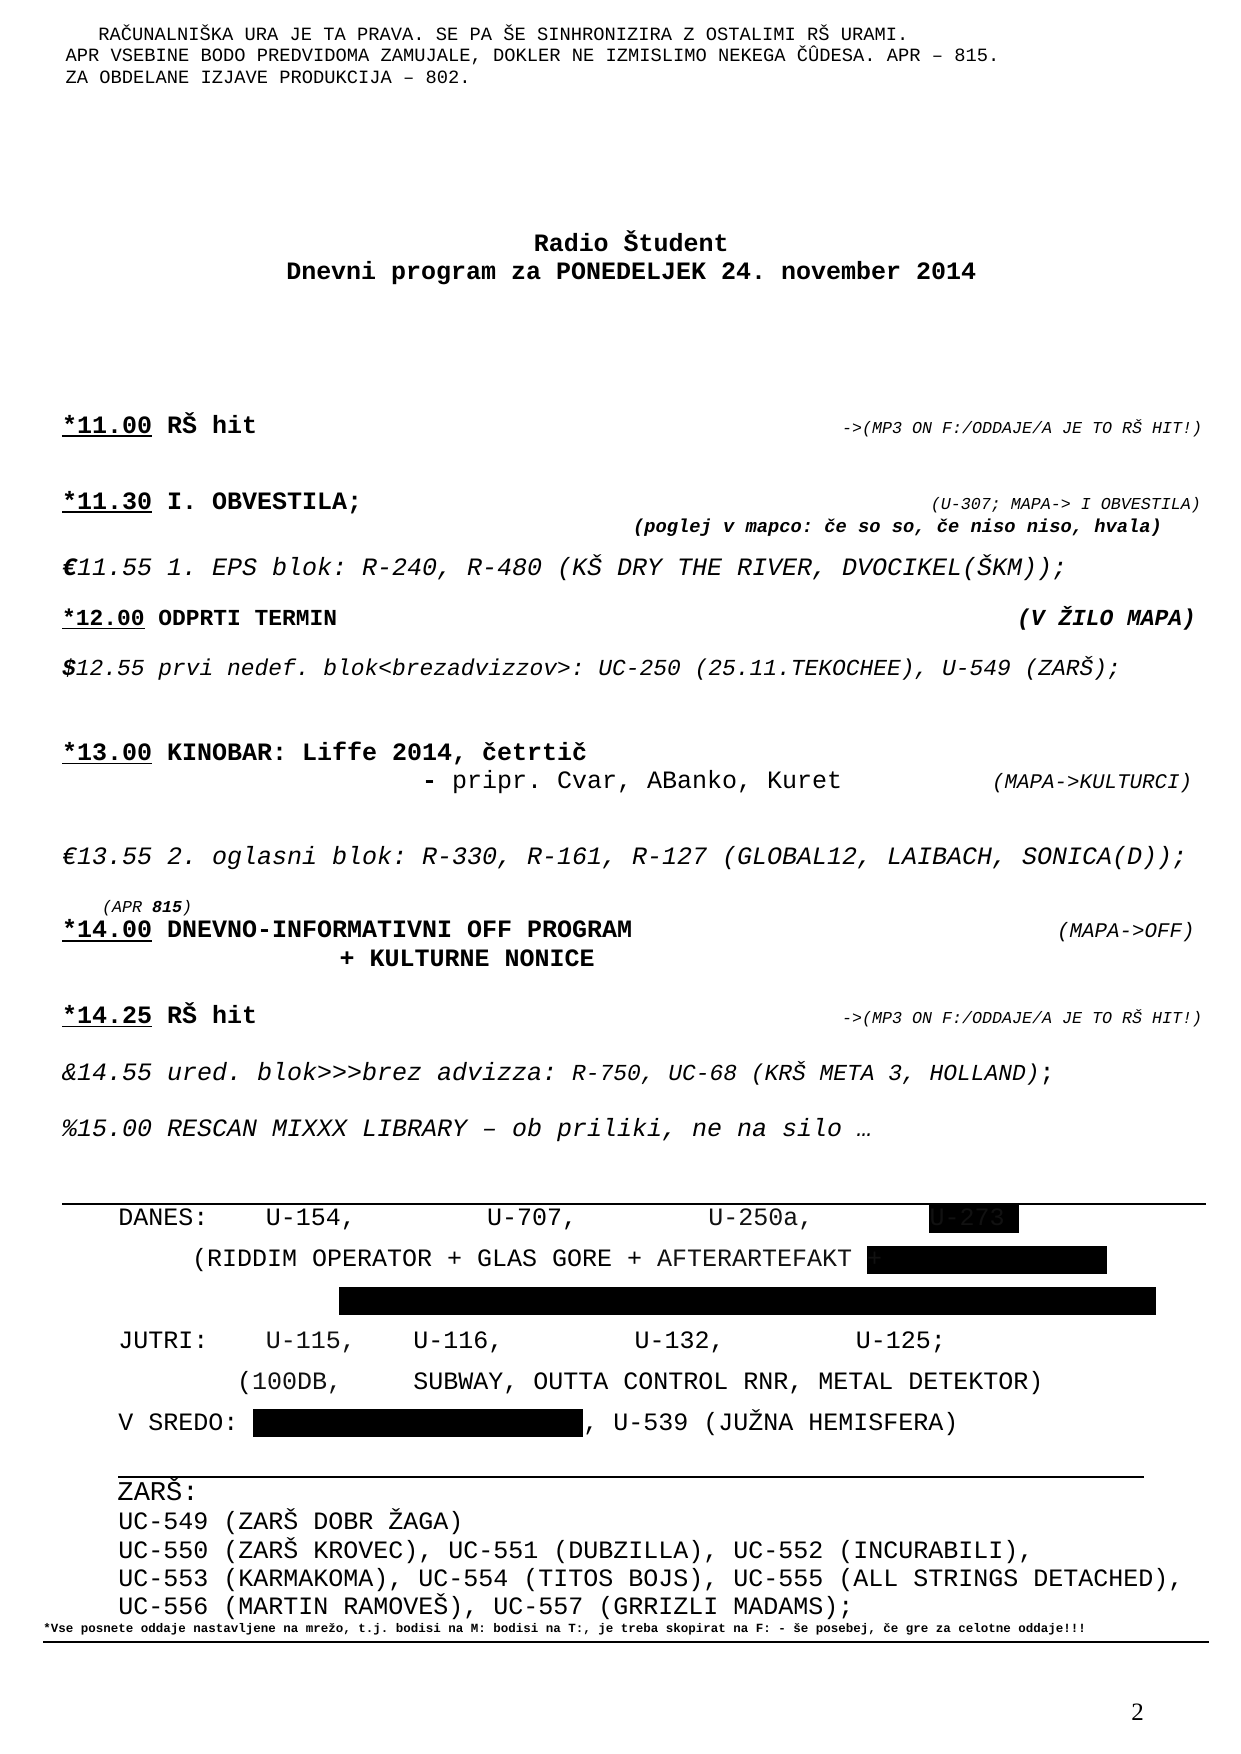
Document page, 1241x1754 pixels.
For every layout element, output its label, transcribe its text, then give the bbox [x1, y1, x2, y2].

text UC-556 (MARTIN RAMOVEŠ), UC-557 (GRRIZLI MADAMS); [118, 1594, 1230, 1622]
text $12.55 prvi nedef. blok<brezadvizzov>: UC-250 (25.11.TEKOCHEE), U-549 (ZARŠ); [62, 656, 1206, 682]
text %15.00 RESCAN MIXXX LIBRARY – ob priliki, ne na silo … [62, 1116, 1206, 1144]
text APR VSEBINE BODO PREDVIDOMA ZAMUJALE, DOKLER NE IZMISLIMO NEKEGA ČÛDESA. APR – 815. [65, 46, 1144, 67]
text *11.30 I. OBVESTILA; (U-307; MAPA-> I OBVESTILA) [62, 488, 1206, 517]
text UC-553 (KARMAKOMA), UC-554 (TITOS BOJS), UC-555 (ALL STRINGS DETACHED), [118, 1566, 1230, 1594]
text *12.00 ODPRTI TERMIN (V ŽILO MAPA) [62, 606, 1206, 632]
text V SREDO: U-538 (BALKAN EKSPRES), U-539 (JUŽNA HEMISFERA) [118, 1409, 1209, 1437]
text JUTRI: U-115, U-116, U-132, U-125; [118, 1327, 1209, 1356]
text *14.25 RŠ hit ->(MP3 ON F:/ODDAJE/A JE TO RŠ HIT!) [62, 1002, 1206, 1031]
text RAČUNALNIŠKA URA JE TA PRAVA. SE PA ŠE SINHRONIZIRA Z OSTALIMI RŠ URAMI. [98, 25, 1224, 46]
text + U-100 (TEMNA ZVEZDA) + U-580 (R.A.D.A.R.) [118, 1287, 1209, 1315]
text DANES: U-154, U-707, U-250a, U-273 [118, 1205, 1209, 1233]
text ZA OBDELANE IZJAVE PRODUKCIJA – 802. [65, 67, 1144, 89]
text (100DB, SUBWAY, OUTTA CONTROL RNR, METAL DETEKTOR) [118, 1368, 1209, 1397]
text &14.55 ured. blok>>>brez advizza: R-750, UC-68 (KRŠ META 3, HOLLAND); [62, 1059, 1206, 1087]
text Radio Študent [118, 230, 1144, 259]
text UC-549 (ZARŠ DOBR ŽAGA) [118, 1509, 1230, 1537]
text ZARŠ: [20, 1478, 1209, 1509]
text - pripr. Cvar, ABanko, Kuret (MAPA->KULTURCI) [62, 768, 1206, 796]
text €11.55 1. EPS blok: R-240, R-480 (KŠ DRY THE RIVER, DVOCIKEL(ŠKM)); [62, 554, 1206, 583]
text (APR 815) [62, 898, 1206, 917]
text + KULTURNE NONICE [62, 945, 1206, 974]
text *13.00 KINOBAR: Liffe 2014, četrtič [62, 739, 1206, 768]
text *Vse posnete oddaje nastavljene na mrežo, t.j. bodisi na M: bodisi na T:, je treba skopirat na F: - še posebej, če gre za celotne oddaje!!! [43, 1622, 1209, 1641]
text (poglej v mapco: če so so, če niso niso, hvala) [59, 517, 1162, 538]
text UC-550 (ZARŠ KROVEC), UC-551 (DUBZILLA), UC-552 (INCURABILI), [118, 1537, 1230, 1566]
text Dnevni program za PONEDELJEK 24. november 2014 [118, 259, 1144, 287]
text *11.00 RŠ hit ->(MP3 ON F:/ODDAJE/A JE TO RŠ HIT!) [62, 412, 1206, 441]
text (RIDDIM OPERATOR + GLAS GORE + AFTERARTEFAKT + OTITIS MEDIA) [118, 1246, 1209, 1274]
text *14.00 DNEVNO-INFORMATIVNI OFF PROGRAM (MAPA->OFF) [62, 917, 1206, 945]
text €13.55 2. oglasni blok: R-330, R-161, R-127 (GLOBAL12, LAIBACH, SONICA(D)); [62, 843, 1206, 872]
